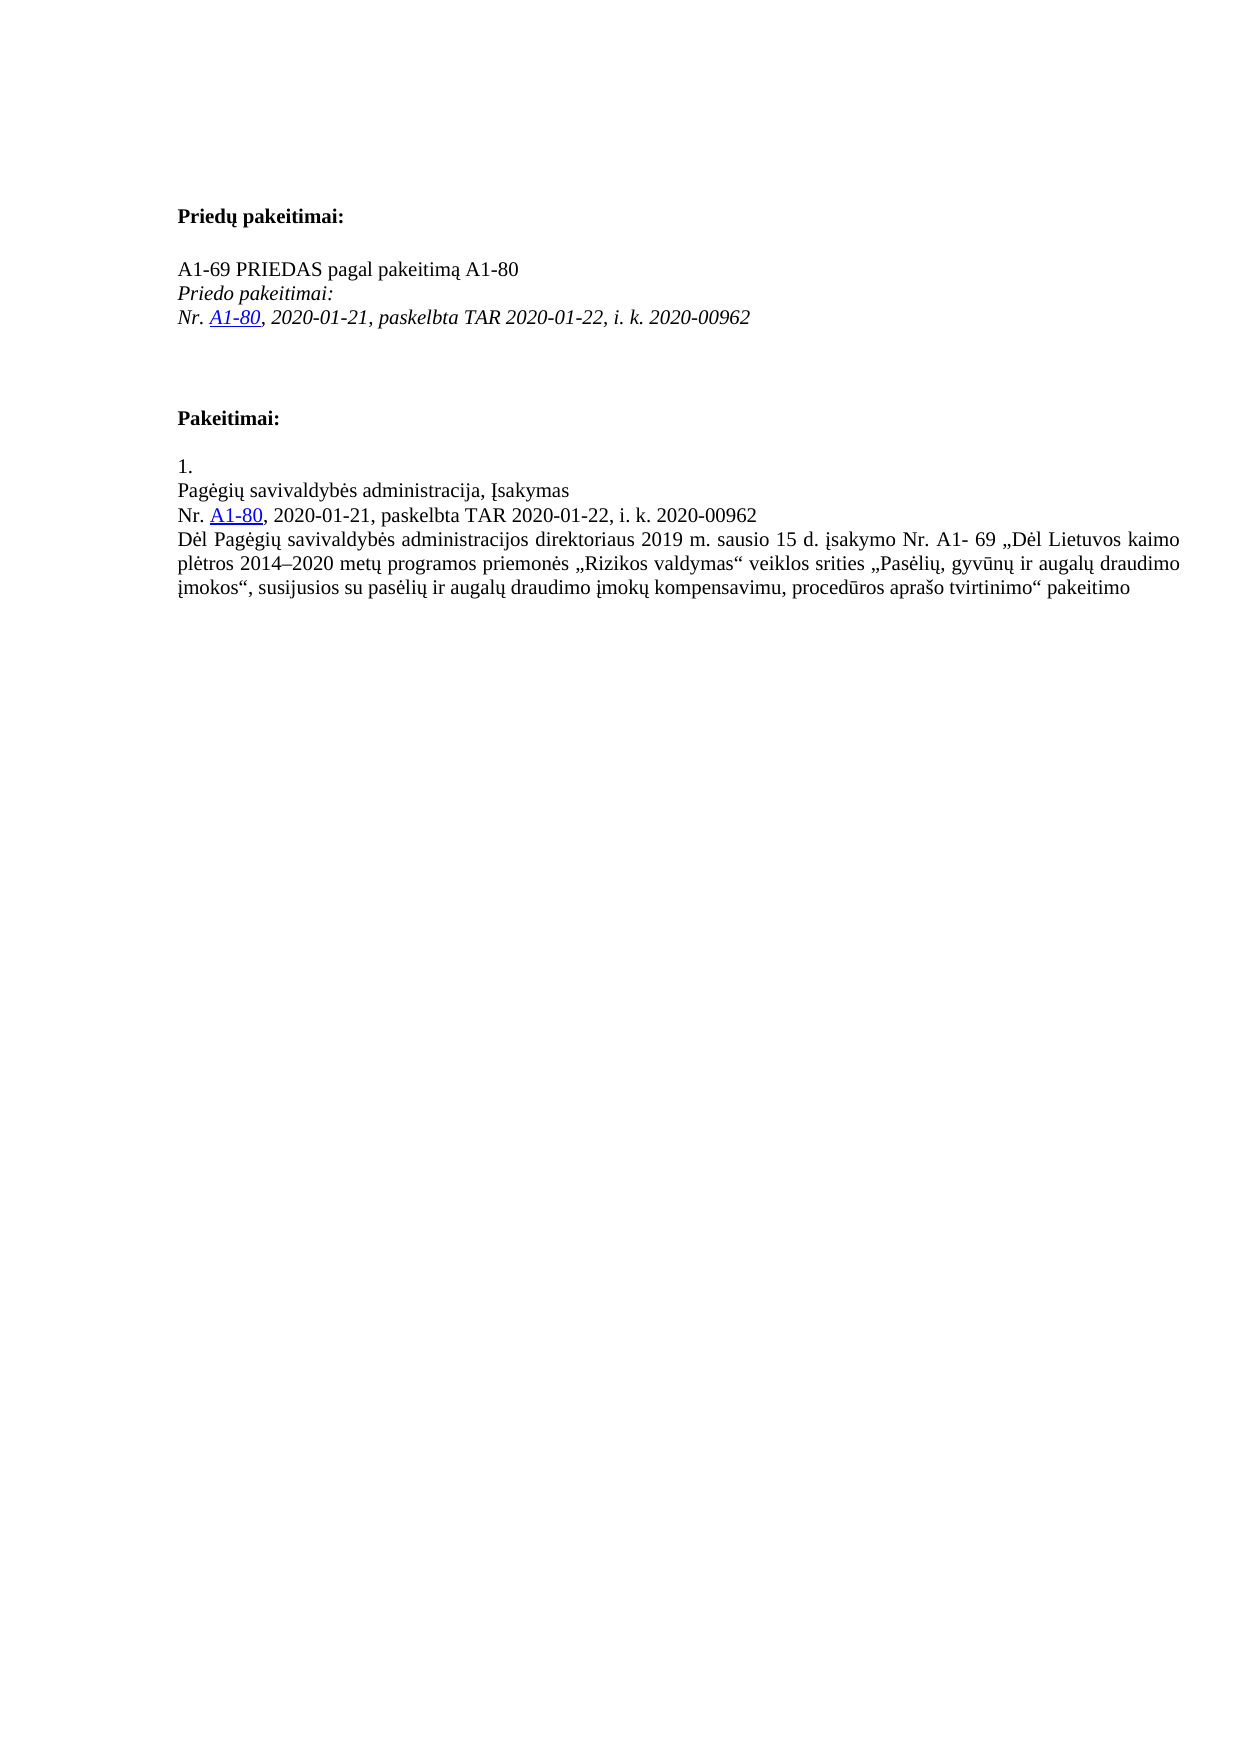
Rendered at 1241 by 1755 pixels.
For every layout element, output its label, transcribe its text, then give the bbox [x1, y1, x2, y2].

text Pakeitimai: [177, 406, 1181, 430]
text Priedo pakeitimai: [177, 281, 1181, 305]
text Priedų pakeitimai: [177, 204, 1181, 228]
text Pagėgių savivaldybės administracija, Įsakymas [177, 478, 1181, 502]
text 1. [177, 454, 1181, 478]
text Dėl Pagėgių savivaldybės administracijos direktoriaus 2019 m. sausio 15 d. įsakymo Nr. A1- 69 „Dėl Lietuvos kaimo plėtros 2014–2020 metų programos priemonės „Rizikos valdymas“ veiklos srities „Pasėlių, gyvūnų ir augalų draudimo įmokos“, susijusios su pasėlių ir augalų draudimo įmokų kompensavimu, procedūros aprašo tvirtinimo“ pakeitimo [177, 527, 1181, 599]
text Nr. A1-80, 2020-01-21, paskelbta TAR 2020-01-22, i. k. 2020-00962 [177, 305, 1181, 329]
text Nr. A1-80, 2020-01-21, paskelbta TAR 2020-01-22, i. k. 2020-00962 [177, 502, 1181, 527]
text A1-69 PRIEDAS pagal pakeitimą A1-80 [177, 257, 1181, 281]
